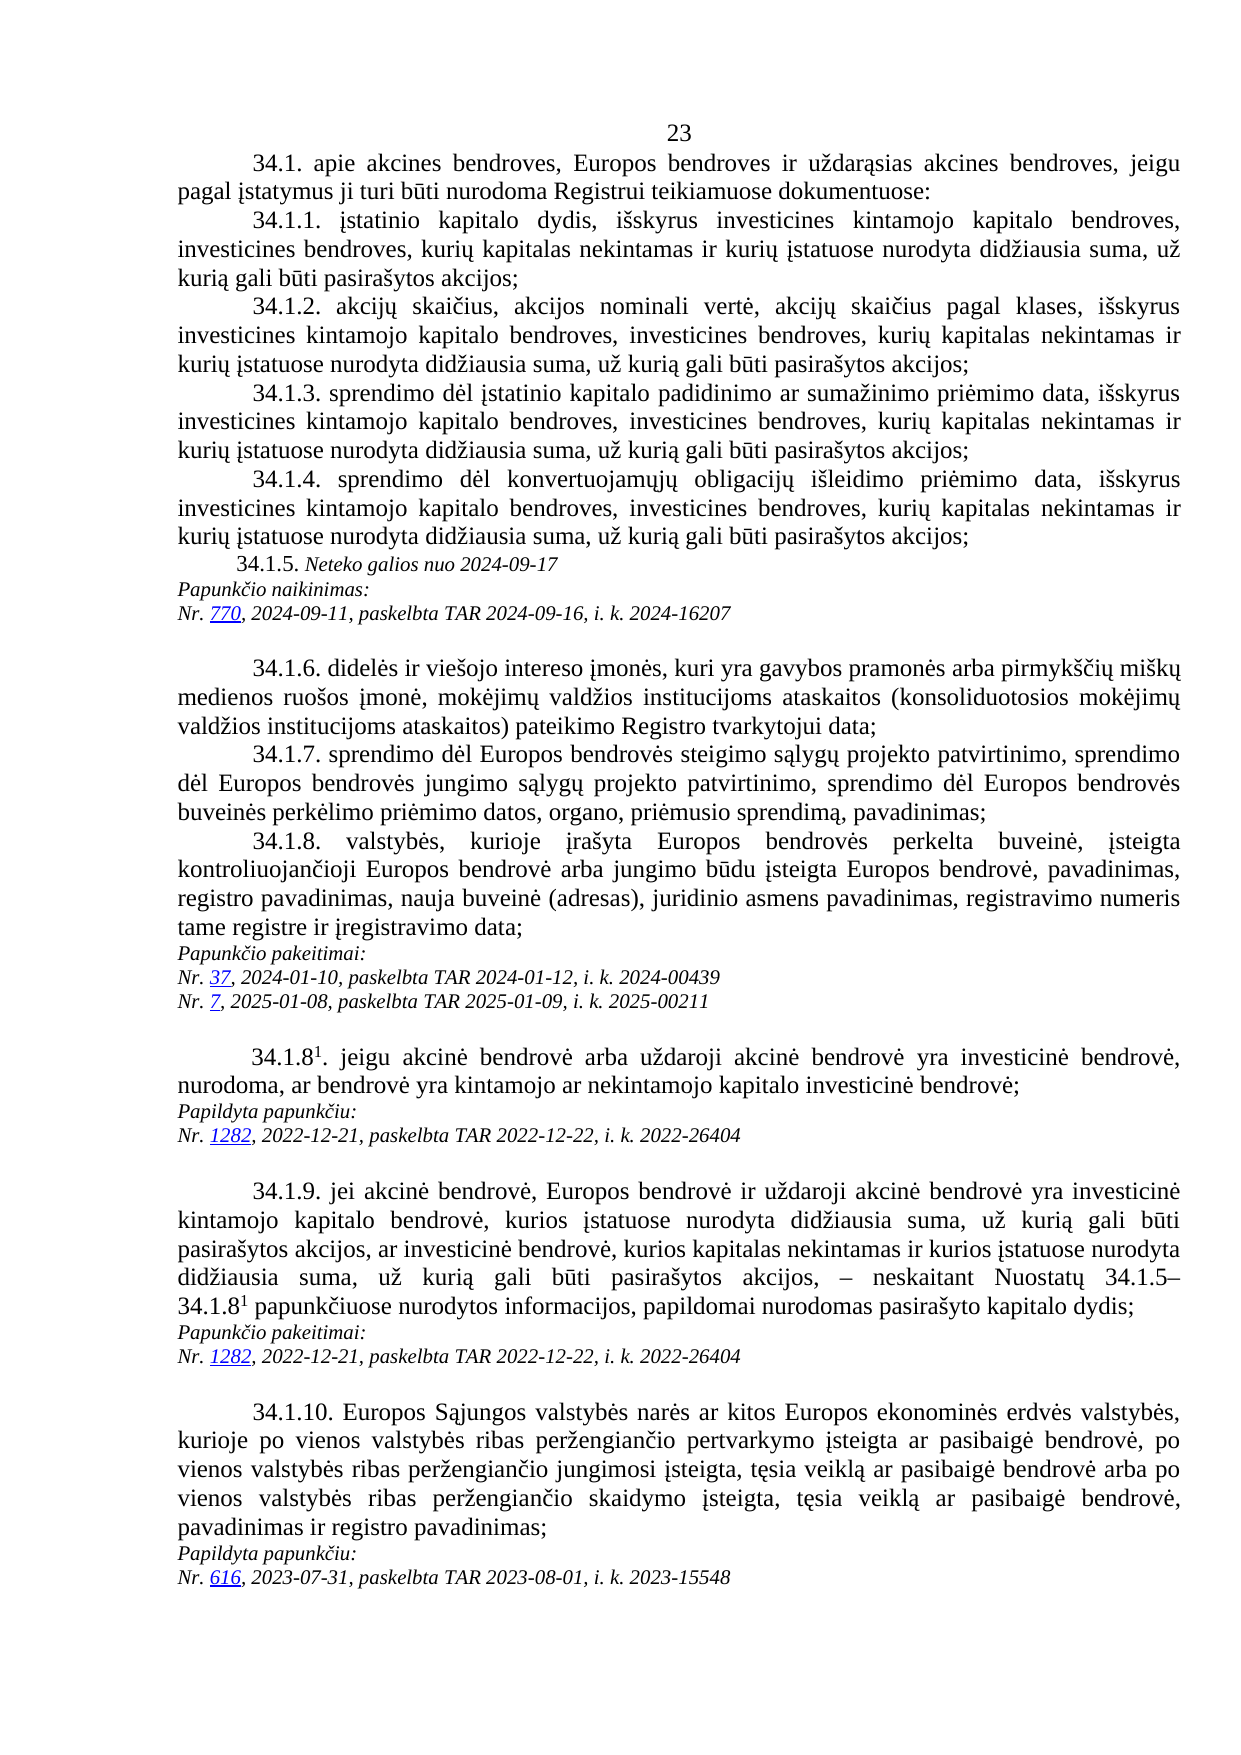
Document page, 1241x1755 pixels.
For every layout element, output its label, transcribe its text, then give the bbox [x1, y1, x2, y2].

text 34.1.9. jei akcinė bendrovė, Europos bendrovė ir uždaroji akcinė bendrovė yra investicinė kintamojo kapitalo bendrovė, kurios įstatuose nurodyta didžiausia suma, už kurią gali būti pasirašytos akcijos, ar investicinė bendrovė, kurios kapitalas nekintamas ir kurios įstatuose nurodyta didžiausia suma, už kurią gali būti pasirašytos akcijos, – neskaitant Nuostatų 34.1.5–34.1.81 papunkčiuose nurodytos informacijos, papildomai nurodomas pasirašyto kapitalo dydis; [177, 1176, 1181, 1320]
text 34.1.8. valstybės, kurioje įrašyta Europos bendrovės perkelta buveinė, įsteigta kontroliuojančioji Europos bendrovė arba jungimo būdu įsteigta Europos bendrovė, pavadinimas, registro pavadinimas, nauja buveinė (adresas), juridinio asmens pavadinimas, registravimo numeris tame registre ir įregistravimo data; [177, 826, 1181, 941]
text 34.1. apie akcines bendroves, Europos bendroves ir uždarąsias akcines bendroves, jeigu pagal įstatymus ji turi būti nurodoma Registrui teikiamuose dokumentuose: [177, 148, 1181, 205]
text 34.1.6. didelės ir viešojo intereso įmonės, kuri yra gavybos pramonės arba pirmykščių miškų medienos ruošos įmonė, mokėjimų valdžios institucijoms ataskaitos (konsoliduotosios mokėjimų valdžios institucijoms ataskaitos) pateikimo Registro tvarkytojui data; [177, 653, 1181, 739]
text Nr. 7, 2025-01-08, paskelbta TAR 2025-01-09, i. k. 2025-00211 [177, 989, 1181, 1013]
text Nr. 770, 2024-09-11, paskelbta TAR 2024-09-16, i. k. 2024-16207 [177, 601, 1181, 624]
text Nr. 1282, 2022-12-21, paskelbta TAR 2022-12-22, i. k. 2022-26404 [177, 1344, 1181, 1368]
text 34.1.81. jeigu akcinė bendrovė arba uždaroji akcinė bendrovė yra investicinė bendrovė, nurodoma, ar bendrovė yra kintamojo ar nekintamojo kapitalo investicinė bendrovė; [177, 1042, 1181, 1099]
text Papildyta papunkčiu: [177, 1541, 1181, 1564]
text 34.1.7. sprendimo dėl Europos bendrovės steigimo sąlygų projekto patvirtinimo, sprendimo dėl Europos bendrovės jungimo sąlygų projekto patvirtinimo, sprendimo dėl Europos bendrovės buveinės perkėlimo priėmimo datos, organo, priėmusio sprendimą, pavadinimas; [177, 739, 1181, 826]
text 34.1.2. akcijų skaičius, akcijos nominali vertė, akcijų skaičius pagal klases, išskyrus investicines kintamojo kapitalo bendroves, investicines bendroves, kurių kapitalas nekintamas ir kurių įstatuose nurodyta didžiausia suma, už kurią gali būti pasirašytos akcijos; [177, 291, 1181, 378]
text Papunkčio pakeitimai: [177, 941, 1181, 965]
text 34.1.4. sprendimo dėl konvertuojamųjų obligacijų išleidimo priėmimo data, išskyrus investicines kintamojo kapitalo bendroves, investicines bendroves, kurių kapitalas nekintamas ir kurių įstatuose nurodyta didžiausia suma, už kurią gali būti pasirašytos akcijos; [177, 464, 1181, 550]
text 34.1.5. Neteko galios nuo 2024-09-17 [177, 550, 1181, 576]
text Papunkčio pakeitimai: [177, 1320, 1181, 1344]
text 34.1.1. įstatinio kapitalo dydis, išskyrus investicines kintamojo kapitalo bendroves, investicines bendroves, kurių kapitalas nekintamas ir kurių įstatuose nurodyta didžiausia suma, už kurią gali būti pasirašytos akcijos; [177, 205, 1181, 291]
text Nr. 1282, 2022-12-21, paskelbta TAR 2022-12-22, i. k. 2022-26404 [177, 1123, 1181, 1147]
text Nr. 616, 2023-07-31, paskelbta TAR 2023-08-01, i. k. 2023-15548 [177, 1564, 1181, 1589]
text Nr. 37, 2024-01-10, paskelbta TAR 2024-01-12, i. k. 2024-00439 [177, 965, 1181, 989]
text 34.1.10. Europos Sąjungos valstybės narės ar kitos Europos ekonominės erdvės valstybės, kurioje po vienos valstybės ribas peržengiančio pertvarkymo įsteigta ar pasibaigė bendrovė, po vienos valstybės ribas peržengiančio jungimosi įsteigta, tęsia veiklą ar pasibaigė bendrovė arba po vienos valstybės ribas peržengiančio skaidymo įsteigta, tęsia veiklą ar pasibaigė bendrovė, pavadinimas ir registro pavadinimas; [177, 1397, 1181, 1541]
text 34.1.3. sprendimo dėl įstatinio kapitalo padidinimo ar sumažinimo priėmimo data, išskyrus investicines kintamojo kapitalo bendroves, investicines bendroves, kurių kapitalas nekintamas ir kurių įstatuose nurodyta didžiausia suma, už kurią gali būti pasirašytos akcijos; [177, 378, 1181, 464]
text Papildyta papunkčiu: [177, 1099, 1181, 1123]
text Papunkčio naikinimas: [177, 576, 1181, 601]
